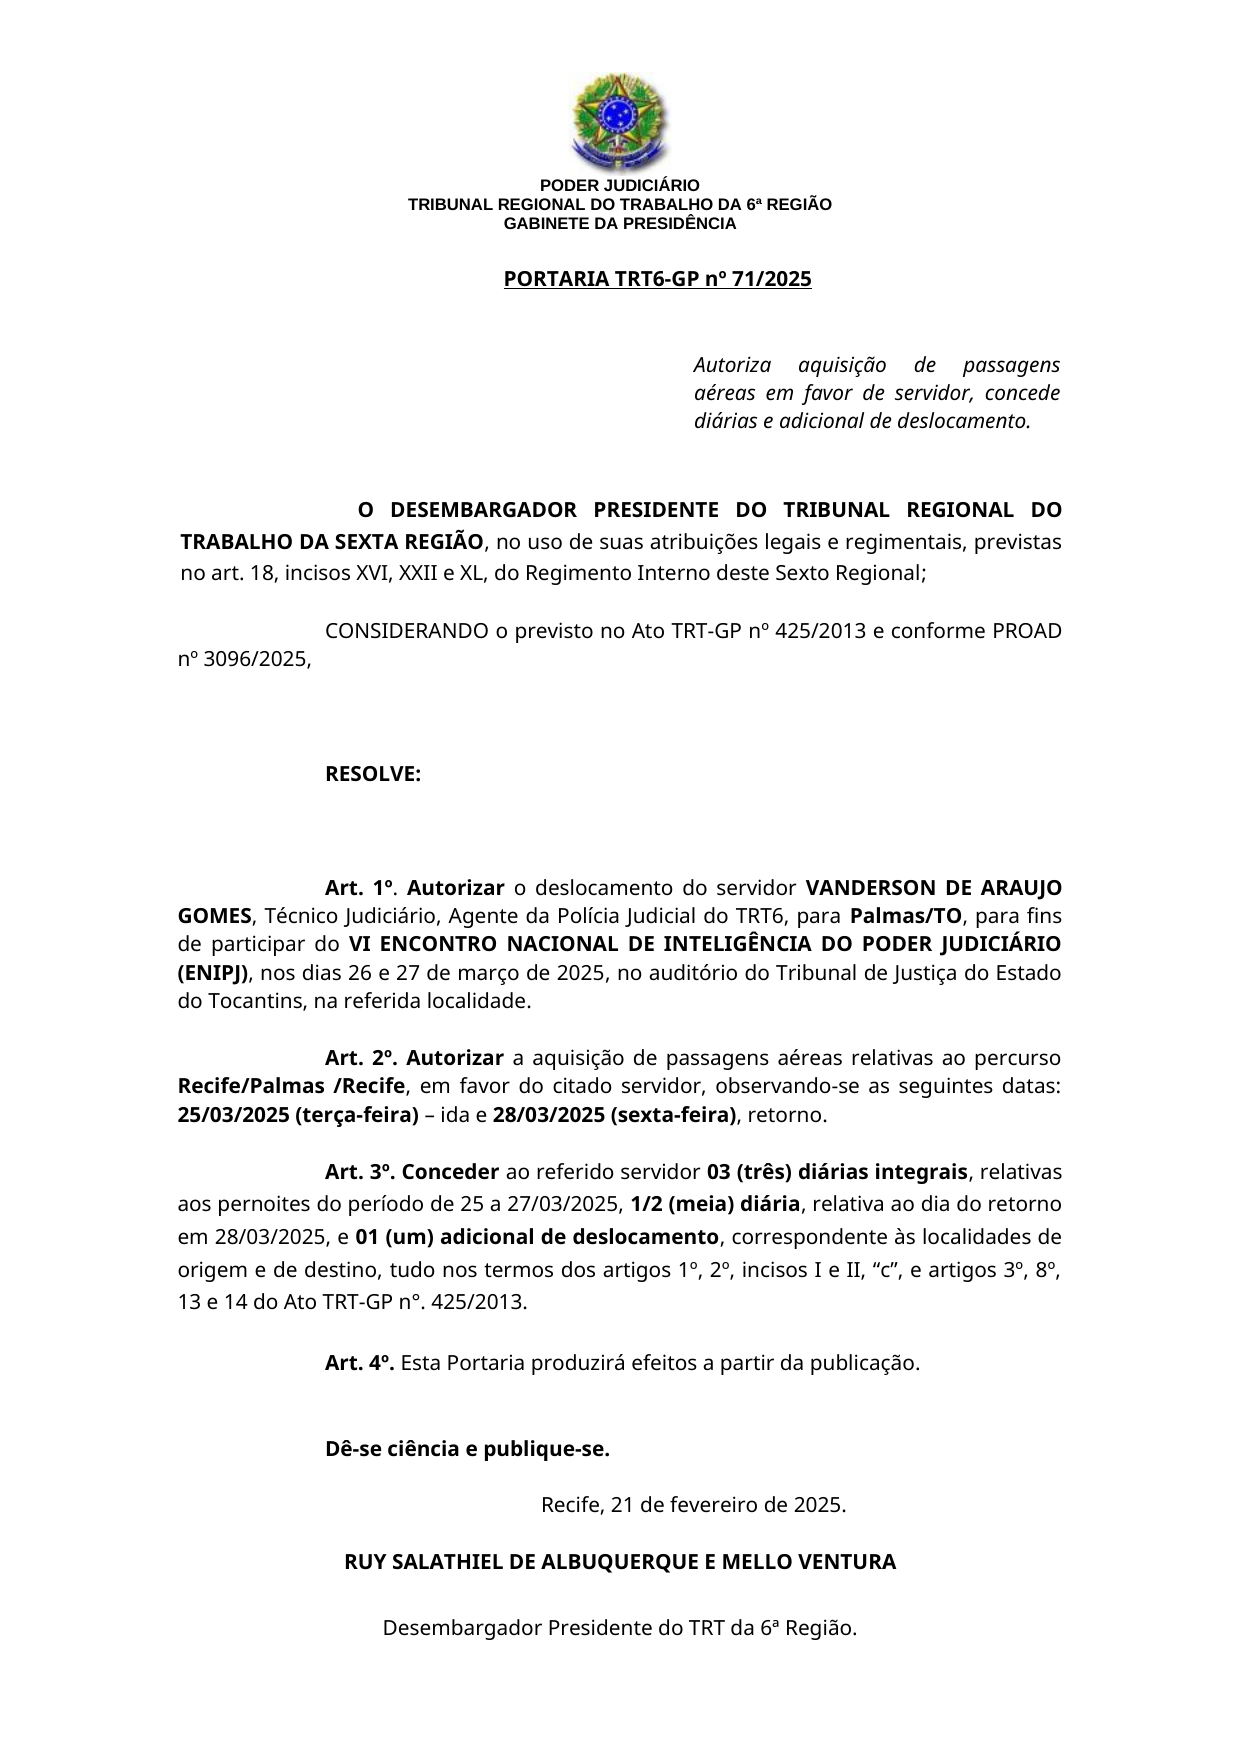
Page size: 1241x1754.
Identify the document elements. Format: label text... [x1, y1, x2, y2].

text CONSIDERANDO o previsto no Ato TRT-GP nº 425/2013 e conforme PROAD nº 3096/2025, [177, 616, 1063, 673]
text Autoriza aquisição de passagens aéreas em favor de servidor, concede diárias e adicional de deslocamento. [694, 350, 1063, 435]
text RUY SALATHIEL DE ALBUQUERQUE E MELLO VENTURA [177, 1547, 1063, 1576]
text Art. 1º. Autorizar o deslocamento do servidor VANDERSON DE ARAUJO GOMES, Técnico Judiciário, Agente da Polícia Judicial do TRT6, para Palmas/TO, para fins de participar do VI ENCONTRO NACIONAL DE INTELIGÊNCIA DO PODER JUDICIÁRIO (ENIPJ), nos dias 26 e 27 de março de 2025, no auditório do Tribunal de Justiça do Estado do Tocantins, na referida localidade. [177, 873, 1062, 1015]
text Dê-se ciência e publique-se. [177, 1434, 1063, 1462]
text PORTARIA TRT6-GP nº 71/2025 [177, 262, 1063, 293]
text Recife, 21 de fevereiro de 2025. [177, 1491, 1063, 1519]
text Art. 2º. Autorizar a aquisição de passagens aéreas relativas ao percurso Recife/Palmas /Recife, em favor do citado servidor, observando-se as seguintes datas: 25/03/2025 (terça-feira) – ida e 28/03/2025 (sexta-feira), retorno. [177, 1043, 1062, 1128]
text Art. 3º. Conceder ao referido servidor 03 (três) diárias integrais, relativas aos pernoites do período de 25 a 27/03/2025, 1/2 (meia) diária, relativa ao dia do retorno em 28/03/2025, e 01 (um) adicional de deslocamento, correspondente às localidades de origem e de destino, tudo nos termos dos artigos 1º, 2º, incisos I e II, “c”, e artigos 3º, 8º, 13 e 14 do Ato TRT-GP n°. 425/2013. [177, 1157, 1062, 1316]
text O DESEMBARGADOR PRESIDENTE DO TRIBUNAL REGIONAL DO TRABALHO DA SEXTA REGIÃO, no uso de suas atribuições legais e regimentais, previstas no art. 18, incisos XVI, XXII e XL, do Regimento Interno deste Sexto Regional; [180, 493, 1063, 587]
text RESOLVE: [177, 759, 1063, 787]
text Art. 4º. Esta Portaria produzirá efeitos a partir da publicação. [177, 1348, 1063, 1377]
text Desembargador Presidente do TRT da 6ª Região. [177, 1613, 1063, 1642]
